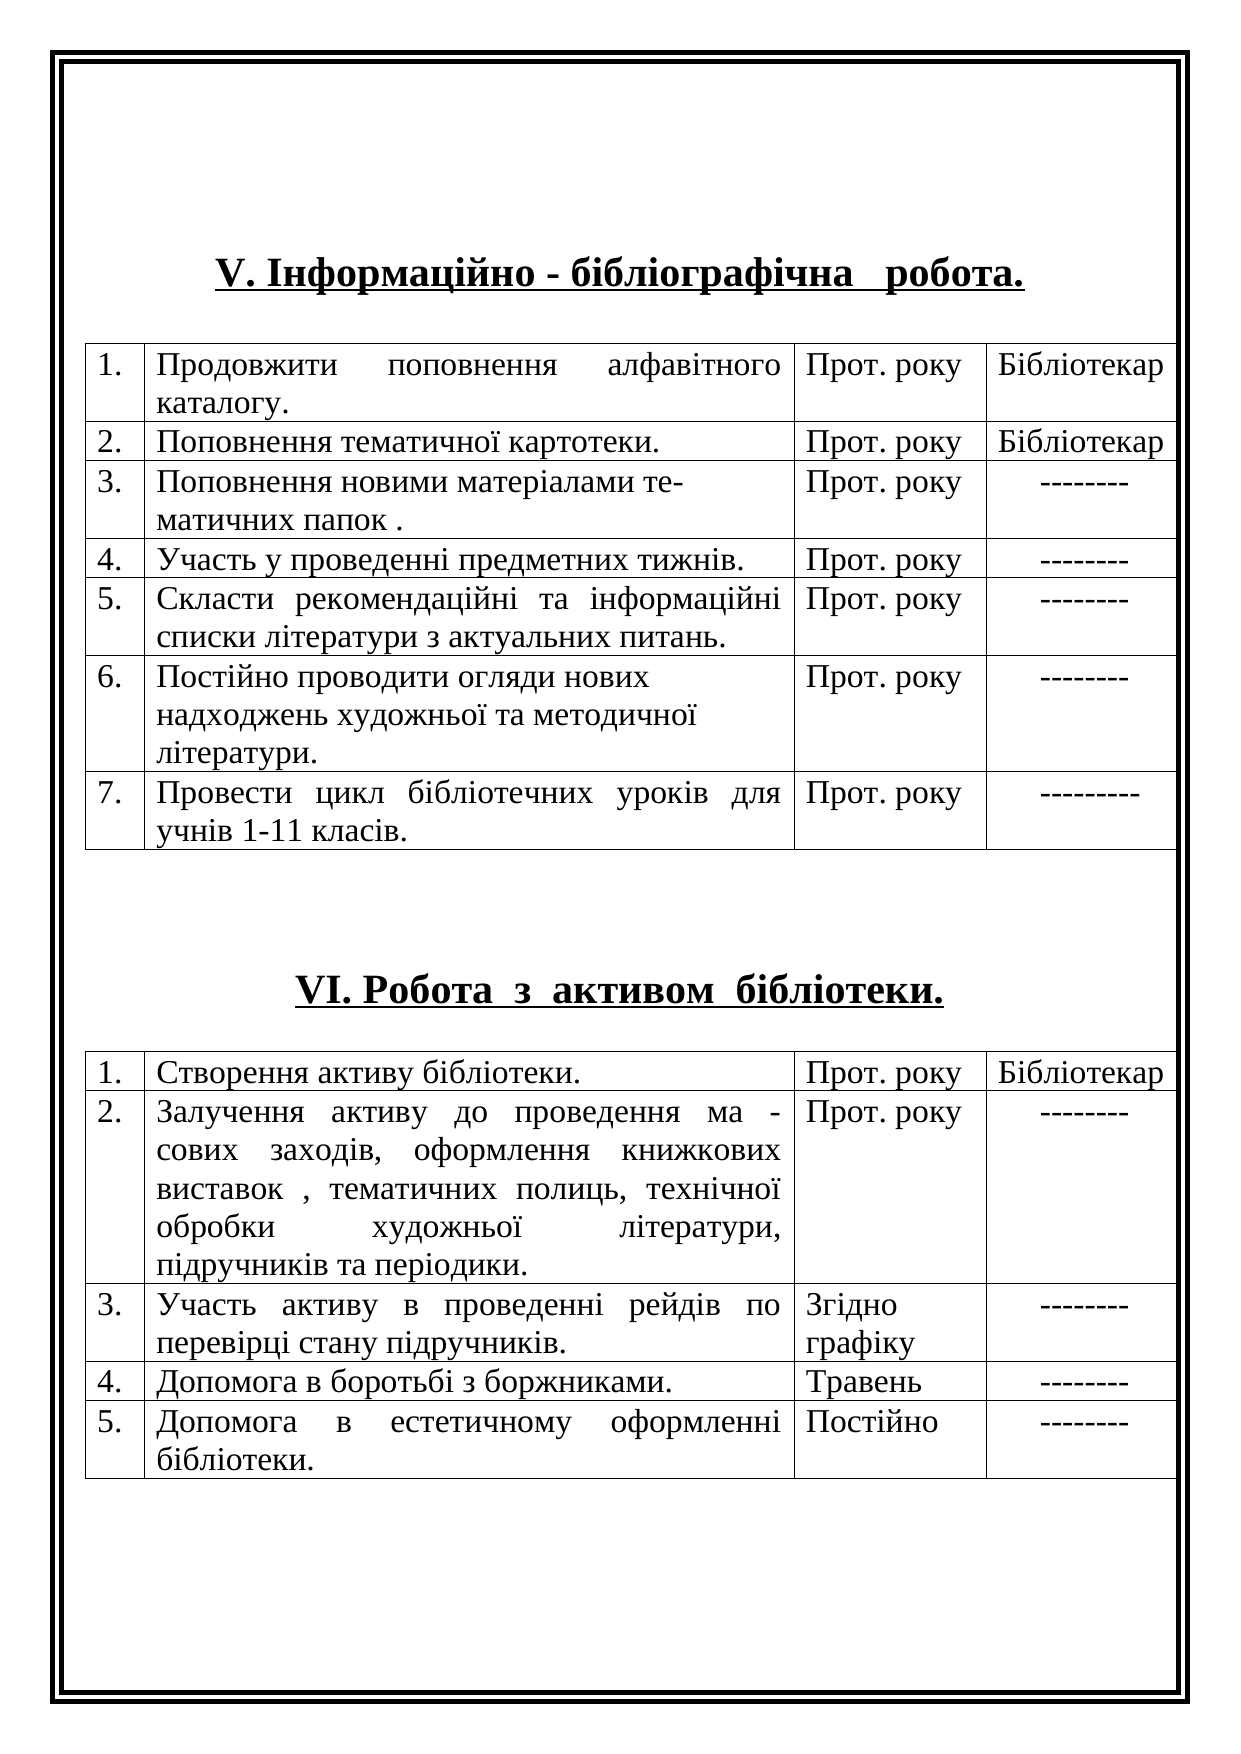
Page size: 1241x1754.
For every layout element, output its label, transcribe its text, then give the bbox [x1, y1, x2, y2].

table_cell 4. [132, 539, 144, 577]
table_cell -------- [1166, 539, 1176, 577]
table_header Прот. року [974, 1052, 986, 1090]
table_cell 2. [86, 1091, 144, 1283]
table_cell -------- [987, 539, 998, 577]
table_cell -------- [987, 1091, 1176, 1283]
table_cell 4. [86, 1362, 97, 1400]
table_cell Травень [974, 1362, 986, 1400]
table_cell 5. [86, 1401, 144, 1478]
table_header Прот. року [795, 344, 986, 421]
table_cell Прот. року [974, 422, 986, 460]
table_cell -------- [1166, 1362, 1176, 1400]
table_header Бібліотекар [987, 1052, 998, 1090]
table_cell 4. [86, 539, 97, 577]
table_cell Постійно [795, 1401, 986, 1478]
table_header Продовжити поповнення алфавітного каталогу. [782, 344, 794, 421]
table_cell Прот. року [795, 539, 806, 577]
table_cell Бібліотекар [1166, 422, 1176, 460]
table_cell Допомога в естетичному оформленні бібліотеки. [782, 1401, 794, 1478]
table_cell 7. [86, 772, 144, 849]
table_cell Прот. року [795, 578, 986, 655]
table_cell Згідно графіку [974, 1284, 986, 1361]
table_cell 2. [86, 422, 97, 460]
table_cell -------- [987, 656, 1176, 771]
table_cell -------- [987, 1362, 998, 1400]
table_cell Прот. року [795, 772, 986, 849]
table_cell Згідно графіку [795, 1284, 806, 1361]
table_cell 3. [86, 461, 144, 538]
table_cell Прот. року [795, 461, 986, 538]
table_cell -------- [987, 461, 1176, 538]
table_cell Бібліотекар [987, 422, 998, 460]
table_header 1. [132, 1052, 144, 1090]
table_header 1. [86, 344, 144, 421]
table_header 1. [86, 1052, 97, 1090]
text VІ. Робота з активом бібліотеки. [103, 965, 1136, 1013]
table_cell -------- [987, 578, 1176, 655]
table_cell Прот. року [795, 422, 806, 460]
table_header Прот. року [795, 1052, 806, 1090]
table_cell 4. [132, 1362, 144, 1400]
table_cell Прот. року [974, 539, 986, 577]
table_cell -------- [987, 1284, 1176, 1361]
table_header Бібліотекар [1166, 1052, 1176, 1090]
table_header Бібліотекар [987, 344, 1176, 421]
table_cell -------- [987, 1401, 1176, 1478]
table_cell Прот. року [795, 1091, 986, 1283]
table_cell 5. [86, 578, 144, 655]
text V. Інформаційно - бібліографічна робота. [103, 247, 1136, 295]
table_cell Прот. року [795, 656, 986, 771]
table_cell 2. [132, 422, 144, 460]
table_cell 6. [86, 656, 144, 771]
table_cell Травень [795, 1362, 806, 1400]
table_cell 3. [86, 1284, 144, 1361]
table_cell --------- [987, 772, 1176, 849]
